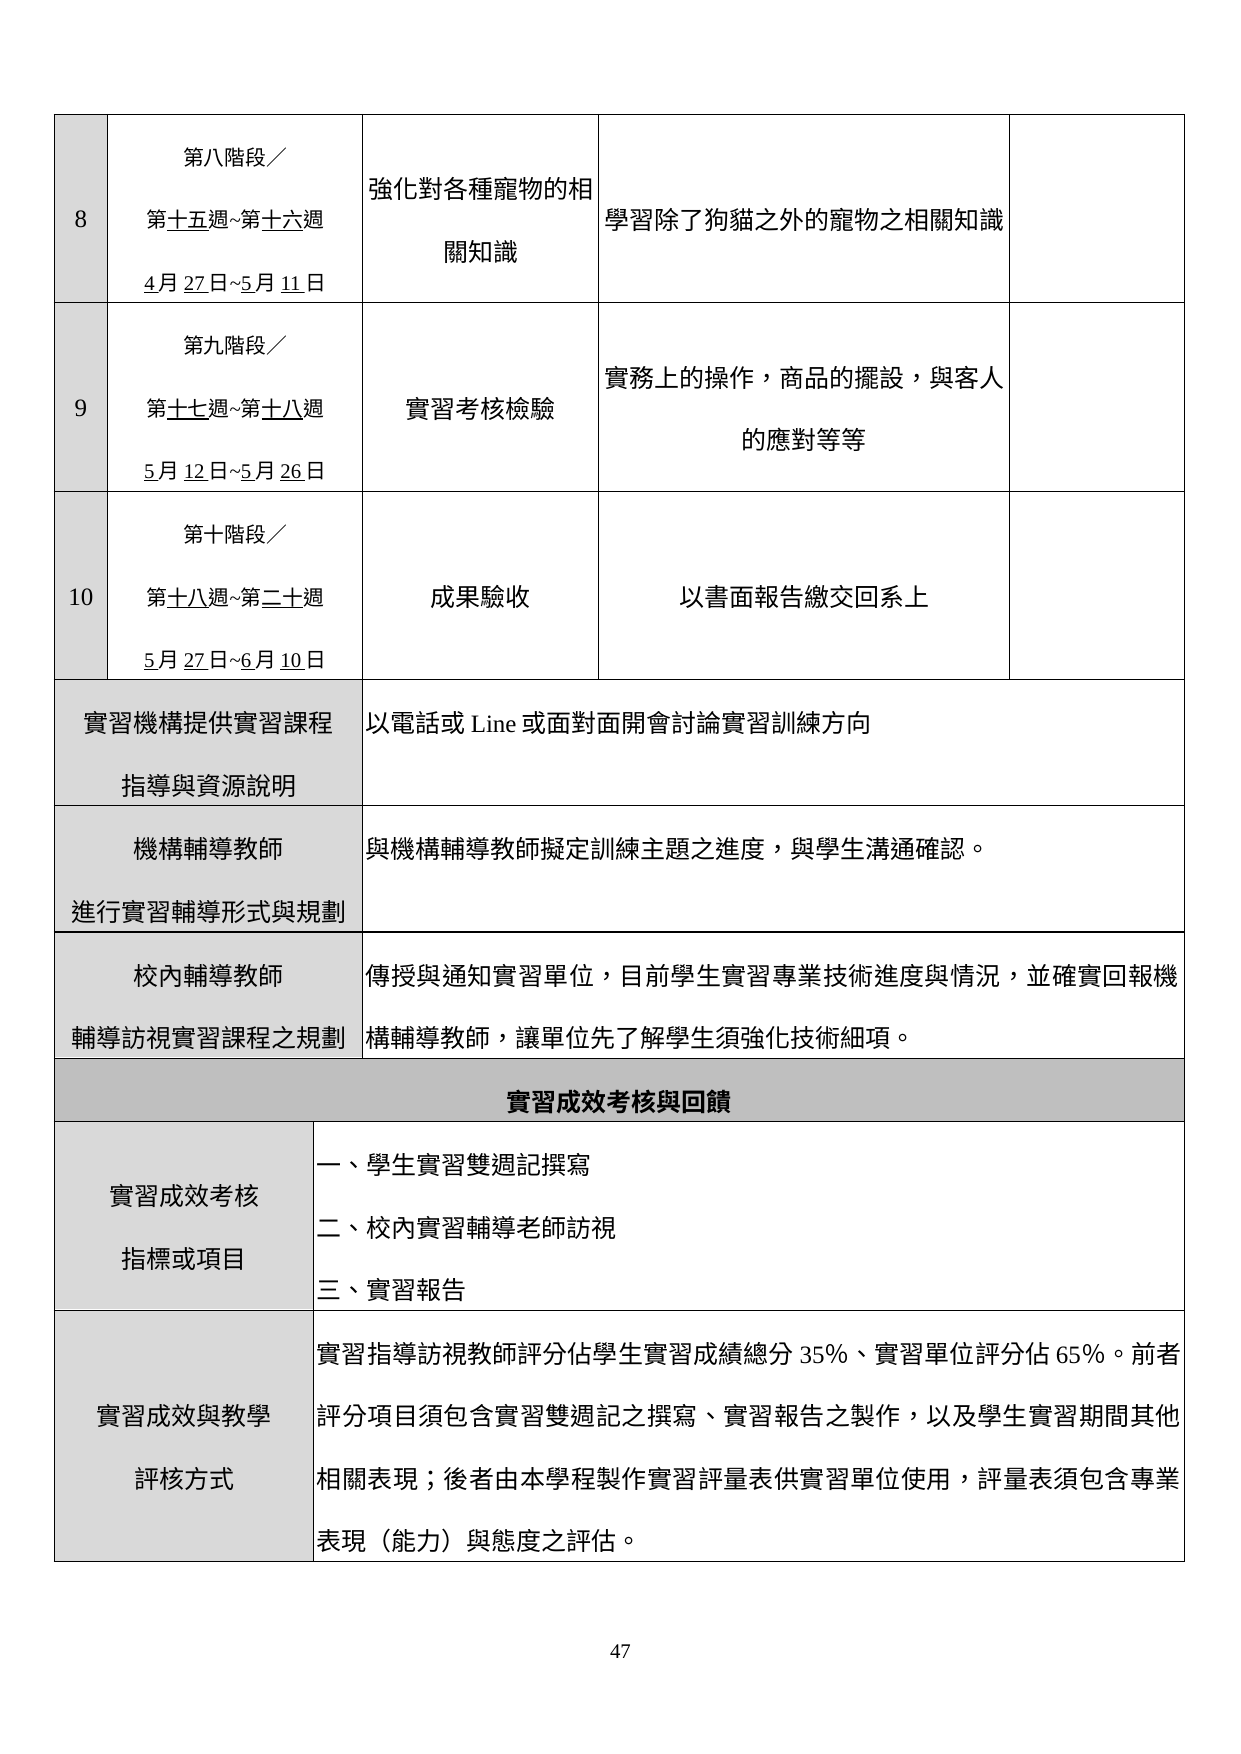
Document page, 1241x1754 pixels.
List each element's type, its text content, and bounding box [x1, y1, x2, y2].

table_cell 9 [55, 303, 107, 491]
table_cell [1010, 303, 1184, 491]
table_cell 機構輔導教師 進行實習輔導形式與規劃 [55, 806, 362, 931]
table_cell 校內輔導教師 輔導訪視實習課程之規劃 [55, 933, 362, 1057]
table_cell 與機構輔導教師擬定訓練主題之進度，與學生溝通確認。 [363, 806, 1184, 931]
table_cell [1010, 115, 1184, 302]
table_cell 學習除了狗貓之外的寵物之相關知識 [599, 115, 1009, 302]
table_cell 以電話或Line或面對面開會討論實習訓練方向 [363, 680, 1184, 805]
table_cell 實習成效考核與回饋 [55, 1059, 1184, 1121]
table_cell 實習考核檢驗 [363, 303, 598, 491]
table_cell 實習成效考核 指標或項目 [55, 1122, 313, 1309]
table_cell 第八階段／ 第十五週~第十六週 4月27日~5月11日 [108, 115, 362, 302]
table_cell 8 [55, 115, 107, 302]
table_cell 實習成效與教學 評核方式 [55, 1311, 313, 1561]
table_cell [1010, 492, 1184, 679]
table_cell 實務上的操作，商品的擺設，與客人的應對等等 [599, 303, 1009, 491]
table_cell 第十階段／ 第十八週~第二十週 5月27日~6月10日 [108, 492, 362, 679]
table_cell 第九階段／ 第十七週~第十八週 5月12日~5月26日 [108, 303, 362, 491]
table_cell 強化對各種寵物的相關知識 [363, 115, 598, 302]
table_cell 一、學生實習雙週記撰寫 二、校內實習輔導老師訪視 三、實習報告 [314, 1122, 1184, 1309]
table_cell 傳授與通知實習單位，目前學生實習專業技術進度與情況，並確實回報機構輔導教師，讓單位先了解學生須強化技術細項。 [363, 933, 1184, 1057]
table_cell 實習指導訪視教師評分佔學生實習成績總分35％、實習單位評分佔65％。前者評分項目須包含實習雙週記之撰寫、實習報告之製作，以及學生實習期間其他相關表現；後者由本學程製作實習評量表供實習單位使用，評量表須包含專業表現（能力）與態度之評估。 [314, 1311, 1184, 1561]
table_cell 10 [55, 492, 107, 679]
table_cell 成果驗收 [363, 492, 598, 679]
table_cell 以書面報告繳交回系上 [599, 492, 1009, 679]
table_cell 實習機構提供實習課程 指導與資源說明 [55, 680, 362, 805]
